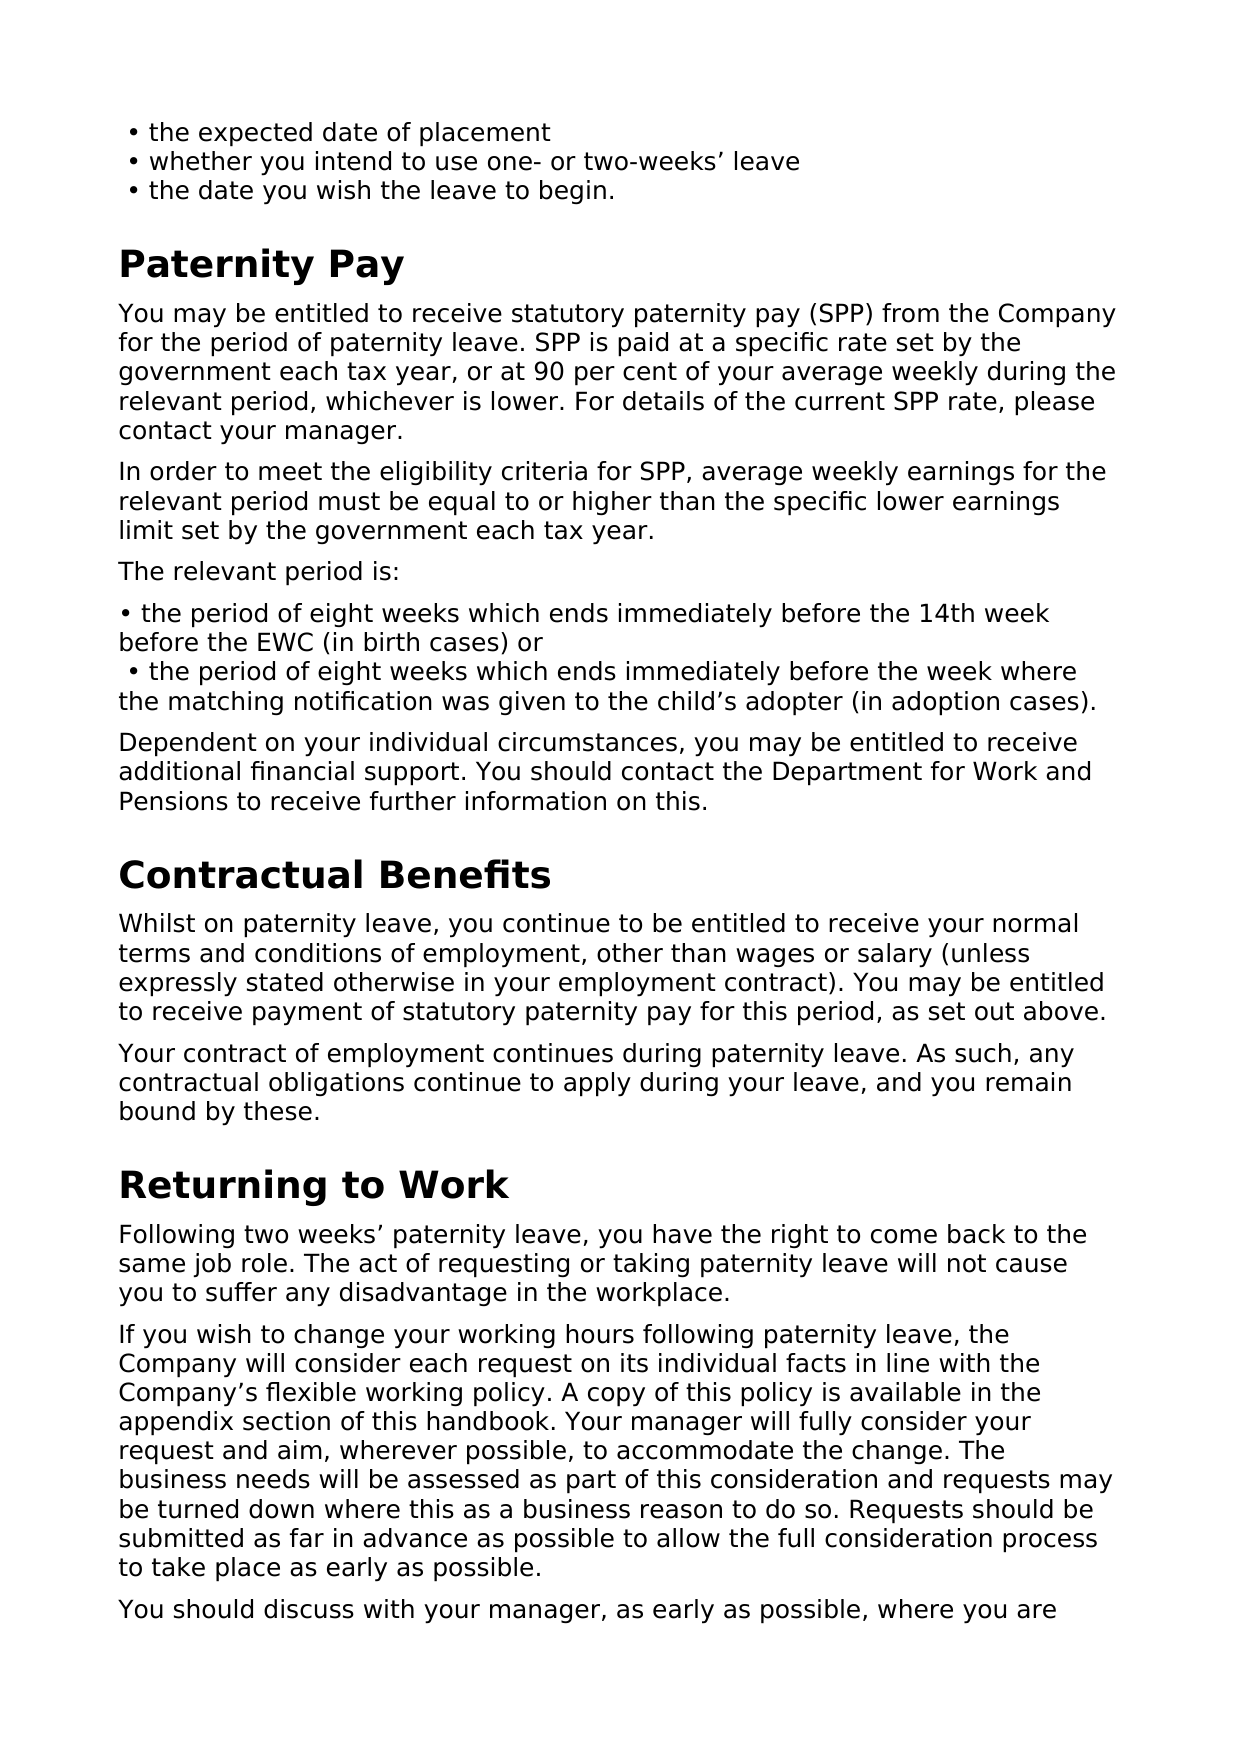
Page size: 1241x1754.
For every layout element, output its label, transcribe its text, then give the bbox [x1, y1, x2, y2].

text Dependent on your individual circumstances, you may be entitled to receive additional financial support. You should contact the Department for Work and Pensions to receive further information on this. [118, 728, 1122, 816]
text Following two weeks’ paternity leave, you have the right to come back to the same job role. The act of requesting or taking paternity leave will not cause you to suffer any disadvantage in the workplace. [118, 1220, 1122, 1307]
text Whilst on paternity leave, you continue to be entitled to receive your normal terms and conditions of employment, other than wages or salary (unless expressly stated otherwise in your employment contract). You may be entitled to receive payment of statutory paternity pay for this period, as set out above. [118, 909, 1122, 1026]
text Your contract of employment continues during paternity leave. As such, any contractual obligations continue to apply during your leave, and you remain bound by these. [118, 1039, 1122, 1126]
subtitle Returning to Work [118, 1164, 1122, 1207]
text In order to meet the eligibility criteria for SPP, average weekly earnings for the relevant period must be equal to or higher than the specific lower earnings limit set by the government each tax year. [118, 458, 1122, 545]
text • the period of eight weeks which ends immediately before the 14th week before the EWC (in birth cases) or • the period of eight weeks which ends immediately before the week where the matching notification was given to the child’s adopter (in adoption cases). [118, 599, 1122, 716]
text If you wish to change your working hours following paternity leave, the Company will consider each request on its individual facts in line with the Company’s flexible working policy. A copy of this policy is available in the appendix section of this handbook. Your manager will fully consider your request and aim, wherever possible, to accommodate the change. The business needs will be assessed as part of this consideration and requests may be turned down where this as a business reason to do so. Requests should be submitted as far in advance as possible to allow the full consideration process to take place as early as possible. [118, 1320, 1122, 1582]
text The relevant period is: [118, 558, 1122, 587]
subtitle Contractual Benefits [118, 853, 1122, 897]
text You should discuss with your manager, as early as possible, where you are [118, 1595, 1122, 1624]
text You may be entitled to receive statutory paternity pay (SPP) from the Company for the period of paternity leave. SPP is paid at a specific rate set by the government each tax year, or at 90 per cent of your average weekly during the relevant period, whichever is lower. For details of the current SPP rate, please contact your manager. [118, 299, 1122, 445]
text • the expected date of placement • whether you intend to use one- or two-weeks’ leave • the date you wish the leave to begin. [118, 118, 1122, 206]
subtitle Paternity Pay [118, 243, 1122, 287]
